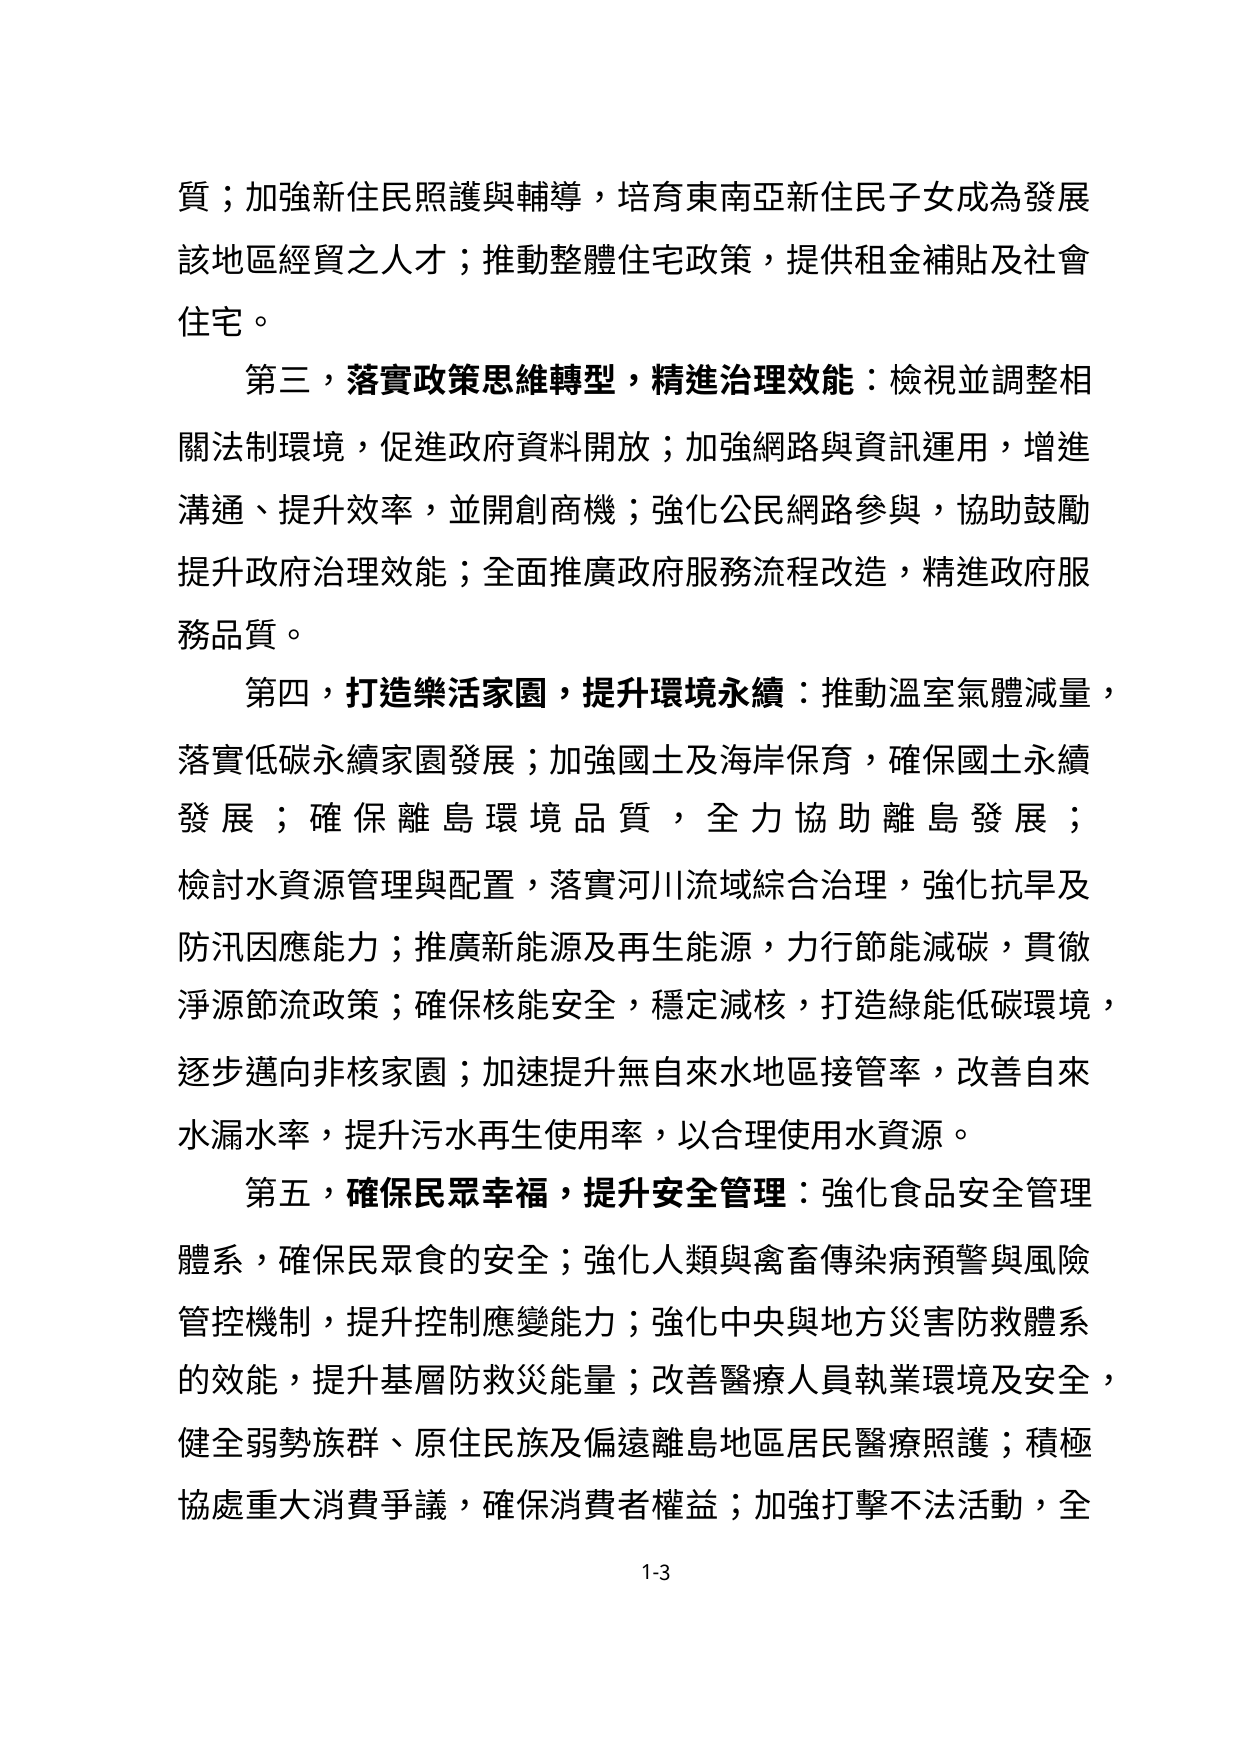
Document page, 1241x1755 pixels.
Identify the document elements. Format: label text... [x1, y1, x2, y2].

text 第五，確保民眾幸福，提升安全管理：強化食品安全管理體系，確保民眾食的安全；強化人類與禽畜傳染病預警與風險管控機制，提升控制應變能力；強化中央與地方災害防救體系的效能，提升基層防救災能量；改善醫療人員執業環境及安全，健全弱勢族群、原住民族及偏遠離島地區居民醫療照護；積極協處重大消費爭議，確保消費者權益；加強打擊不法活動，全面提升治安維護。 [177, 1159, 1093, 1534]
text 第四，打造樂活家園，提升環境永續：推動溫室氣體減量，落實低碳永續家園發展；加強國土及海岸保育，確保國土永續發展；確保離島環境品質，全力協助離島發展； 檢討水資源管理與配置，落實河川流域綜合治理，強化抗旱及防汛因應能力；推廣新能源及再生能源，力行節能減碳，貫徹淨源節流政策；確保核能安全，穩定減核，打造綠能低碳環境，逐步邁向非核家園；加速提升無自來水地區接管率，改善自來水漏水率，提升污水再生使用率，以合理使用水資源。 [177, 659, 1093, 1159]
text 其次，落實社會轉型，實現弱勢照顧：積極建構長照體系，推動社區關懷據點，營造健康、活力、幸福及友善之高齡社會；強化身心障礙者全人照顧服務，健全兒童及少年福利與權益；促進婦女發展與保障，落實性別平等工作；確保勞動債權，推動合理工資工時制度；推動原住民族就業輔導，健全部落建設及產業發展；加強偏遠地區自來水建設，提升偏鄉民眾生活品質；加強新住民照護與輔導，培育東南亞新住民子女成為發展該地區經貿之人才；推動整體住宅政策，提供租金補貼及社會住宅。 [177, 159, 1093, 347]
text 第三，落實政策思維轉型，精進治理效能：檢視並調整相關法制環境，促進政府資料開放；加強網路與資訊運用，增進溝通、提升效率，並開創商機；強化公民網路參與，協助鼓勵提升政府治理效能；全面推廣政府服務流程改造，精進政府服務品質。 [177, 347, 1093, 659]
